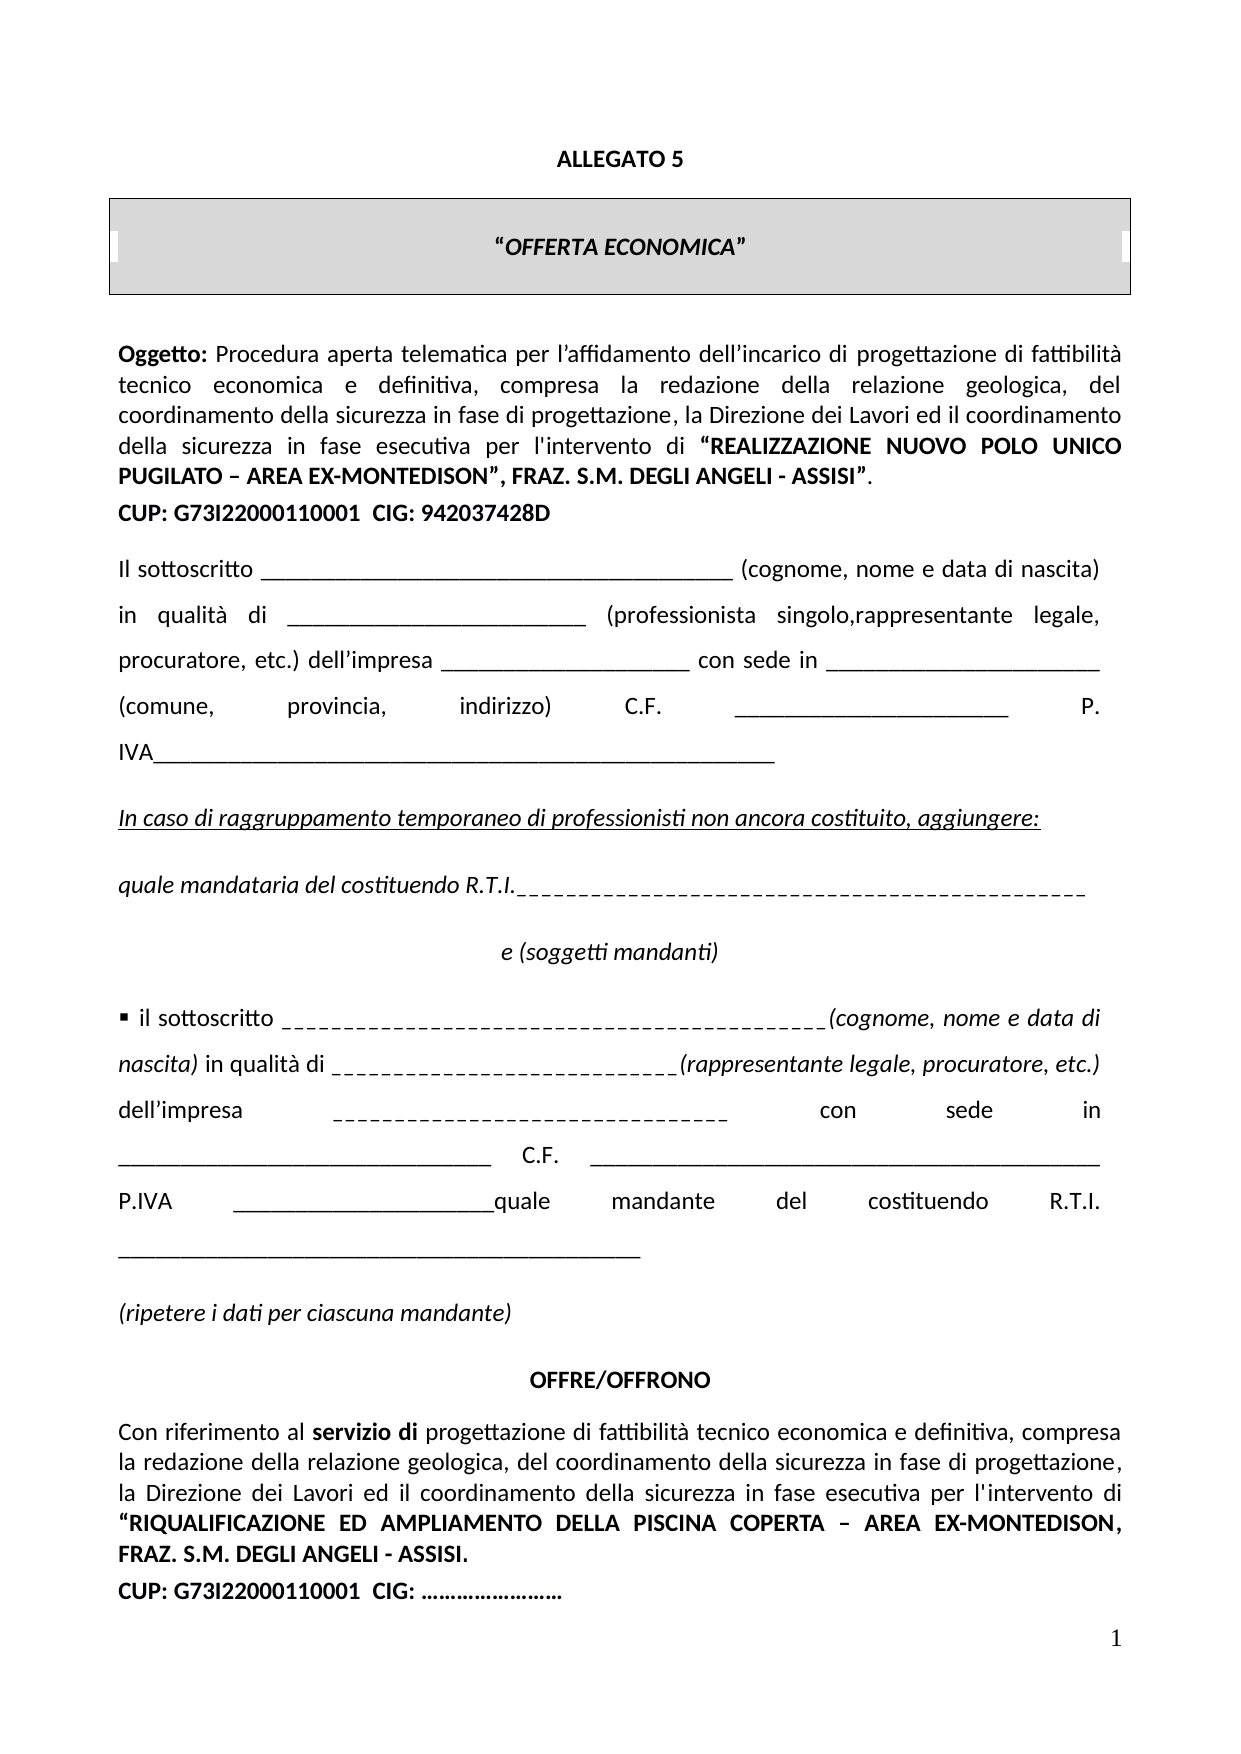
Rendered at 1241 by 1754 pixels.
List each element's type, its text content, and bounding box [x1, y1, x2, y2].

text CUP: G73I22000110001 CIG: 942037428D [118, 497, 1122, 528]
text Oggetto: Procedura aperta telematica per l’affidamento dell’incarico di progettazione di fattibilità tecnico economica e definitiva, compresa la redazione della relazione geologica, del coordinamento della sicurezza in fase di progettazione, la Direzione dei Lavori ed il coordinamento della sicurezza in fase esecutiva per l'intervento di “REALIZZAZIONE NUOVO POLO UNICO PUGILATO – AREA EX-MONTEDISON”, FRAZ. S.M. DEGLI ANGELI - ASSISI”. [118, 338, 1122, 491]
text Con riferimento al servizio di progettazione di fattibilità tecnico economica e definitiva, compresa la redazione della relazione geologica, del coordinamento della sicurezza in fase di progettazione, la Direzione dei Lavori ed il coordinamento della sicurezza in fase esecutiva per l'intervento di “RIQUALIFICAZIONE ED AMPLIAMENTO DELLA PISCINA COPERTA – AREA EX-MONTEDISON, FRAZ. S.M. DEGLI ANGELI - ASSISI. [118, 1416, 1122, 1569]
text ALLEGATO 5 [118, 148, 1122, 173]
text Il sottoscritto ______________________________________ (cognome, nome e data di nascita) in qualità di ________________________ (professionista singolo,rappresentante legale, procuratore, etc.) dell’impresa ____________________ con sede in ______________________ (comune, provincia, indirizzo) C.F. ______________________ P. IVA__________________________________________________ [118, 553, 1101, 767]
text quale mandataria del costituendo R.T.I.______________________________________________ [118, 869, 1101, 900]
text (ripetere i dati per ciascuna mandante) [118, 1297, 1101, 1328]
text OFFRE/OFFRONO [139, 1364, 1101, 1394]
text e (soggetti mandanti) [118, 936, 1101, 966]
text CUP: G73I22000110001 CIG: …………………… [118, 1575, 1122, 1605]
text “OFFERTA ECONOMICA” [118, 231, 1122, 259]
list il sottoscritto ____________________________________________(cognome, nome e data di nascita) in qualità di ____________________________(rappresentante legale, procuratore, etc.) dell’impresa ________________________________ con sede in ______________________________ C.F. _________________________________________ P.IVA _____________________quale mandante del costituendo R.T.I. __________________________________________ [118, 1002, 1101, 1261]
text In caso di raggruppamento temporaneo di professionisti non ancora costituito, aggiungere: [118, 803, 1101, 833]
